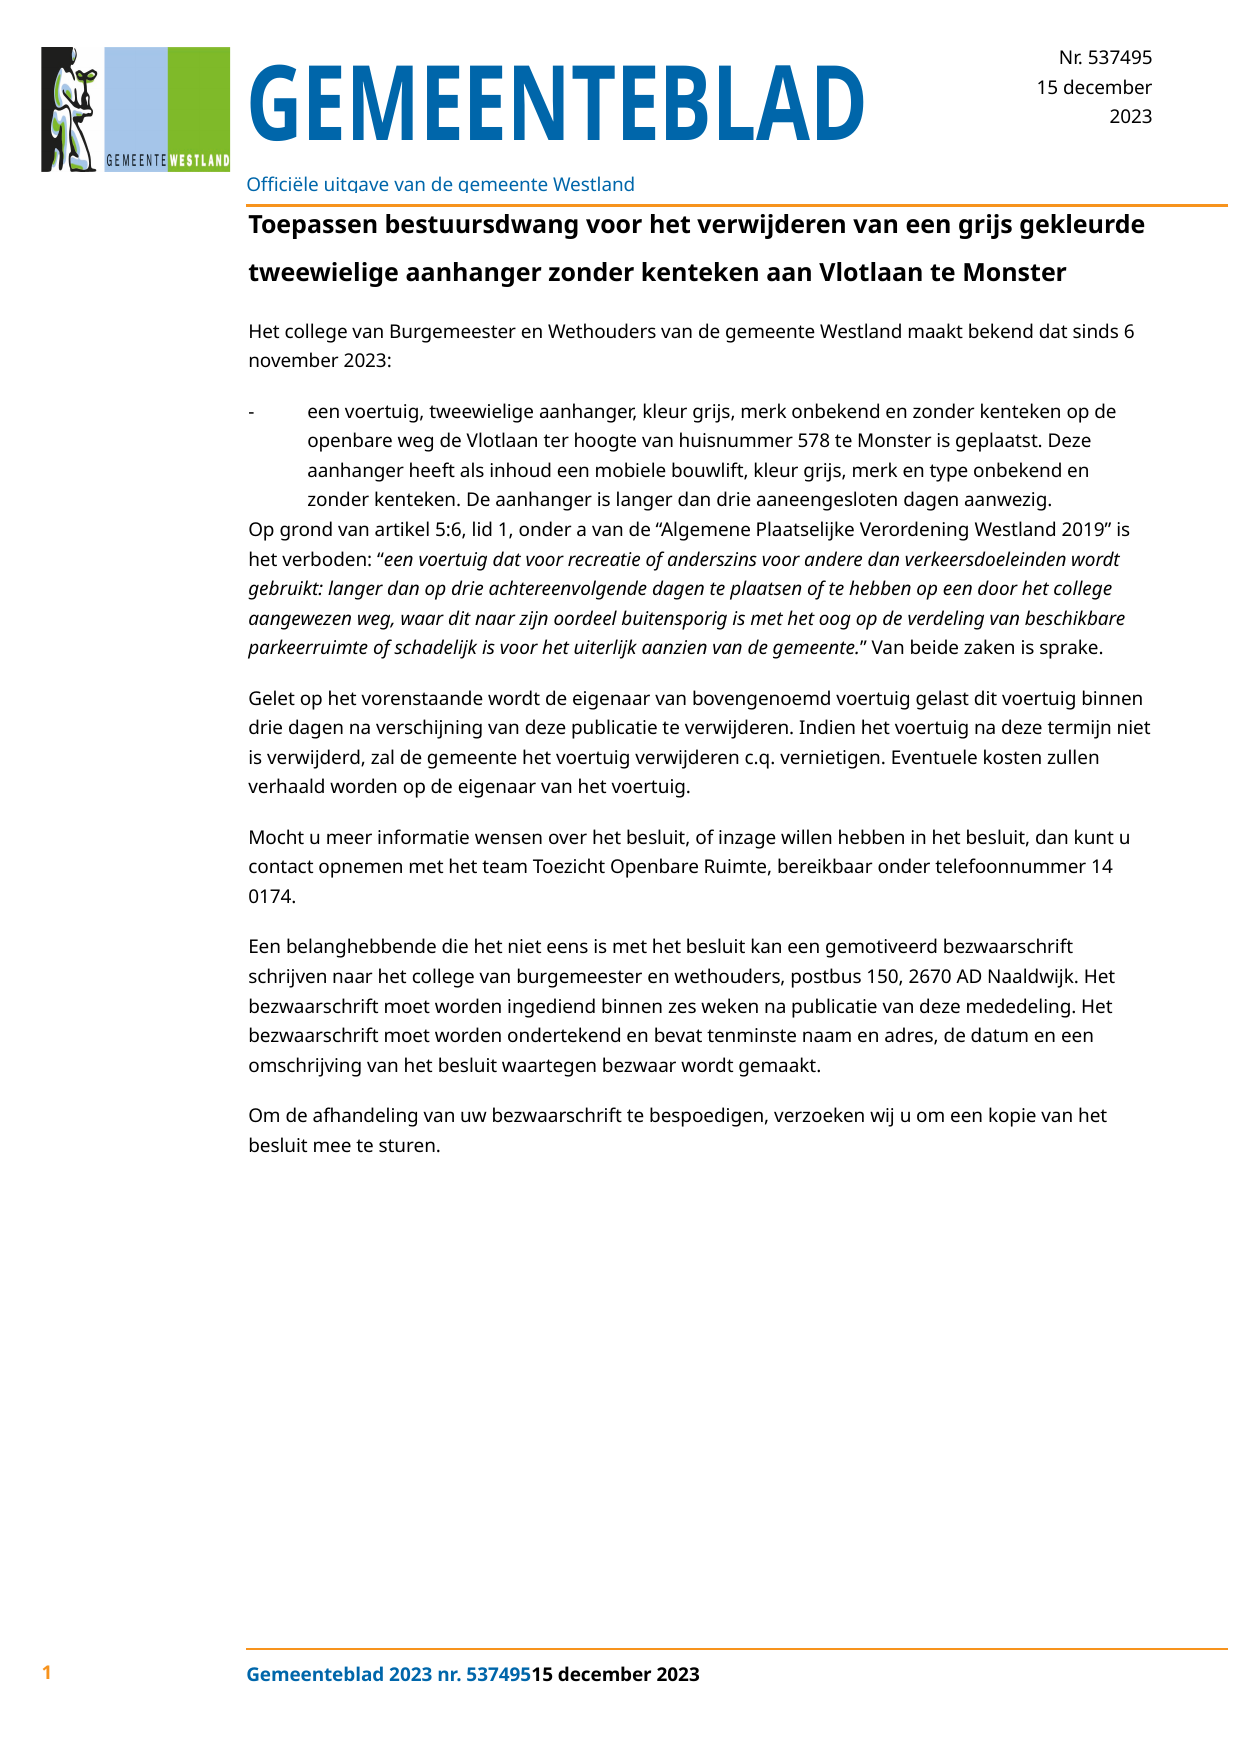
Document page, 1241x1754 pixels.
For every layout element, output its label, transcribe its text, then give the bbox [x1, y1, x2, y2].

text Gelet op het vorenstaande wordt de eigenaar van bovengenoemd voertuig gelast dit voertuig binnen drie dagen na verschijning van deze publicatie te verwijderen. Indien het voertuig na deze termijn niet is verwijderd, zal de gemeente het voertuig verwijderen c.q. vernietigen. Eventuele kosten zullen verhaald worden op de eigenaar van het voertuig. [248, 685, 1152, 799]
picture [41, 47, 231, 172]
text Om de afhandeling van uw bezwaarschrift te bespoedigen, verzoeken wij u om een kopie van het besluit mee te sturen. [248, 1102, 1152, 1158]
text Toepassen bestuursdwang voor het verwijderen van een grijs gekleurde tweewielige aanhanger zonder kenteken aan Vlotlaan te Monster [248, 207, 1152, 288]
text Op grond van artikel 5:6, lid 1, onder a van de “Algemene Plaatselijke Verordening Westland 2019” is het verboden: “een voertuig dat voor recreatie of anderszins voor andere dan verkeersdoeleinden wordt gebruikt: langer dan op drie achtereenvolgende dagen te plaatsen of te hebben op een door het college aangewezen weg, waar dit naar zijn oordeel buitensporig is met het oog op de verdeling van beschikbare parkeerruimte of schadelijk is voor het uiterlijk aanzien van de gemeente.” Van beide zaken is sprake. [248, 516, 1152, 660]
text Het college van Burgemeester en Wethouders van de gemeente Westland maakt bekend dat sinds 6 november 2023: [248, 318, 1152, 373]
text Een belanghebbende die het niet eens is met het besluit kan een gemotiveerd bezwaarschrift schrijven naar het college van burgemeester en wethouders, postbus 150, 2670 AD Naaldwijk. Het bezwaarschrift moet worden ingediend binnen zes weken na publicatie van deze mededeling. Het bezwaarschrift moet worden ondertekend en bevat tenminste naam en adres, de datum en een omschrijving van het besluit waartegen bezwaar wordt gemaakt. [248, 934, 1152, 1078]
text Mocht u meer informatie wensen over het besluit, of inzage willen hebben in het besluit, dan kunt u contact opnemen met het team Toezicht Openbare Ruimte, bereikbaar onder telefoonnummer 14 0174. [248, 824, 1152, 909]
list een voertuig, tweewielige aanhanger, kleur grijs, merk onbekend en zonder kenteken op de openbare weg de Vlotlaan ter hoogte van huisnummer 578 te Monster is geplaatst. Deze aanhanger heeft als inhoud een mobiele bouwlift, kleur grijs, merk en type onbekend en zonder kenteken. De aanhanger is langer dan drie aaneengesloten dagen aanwezig. [248, 398, 1152, 512]
